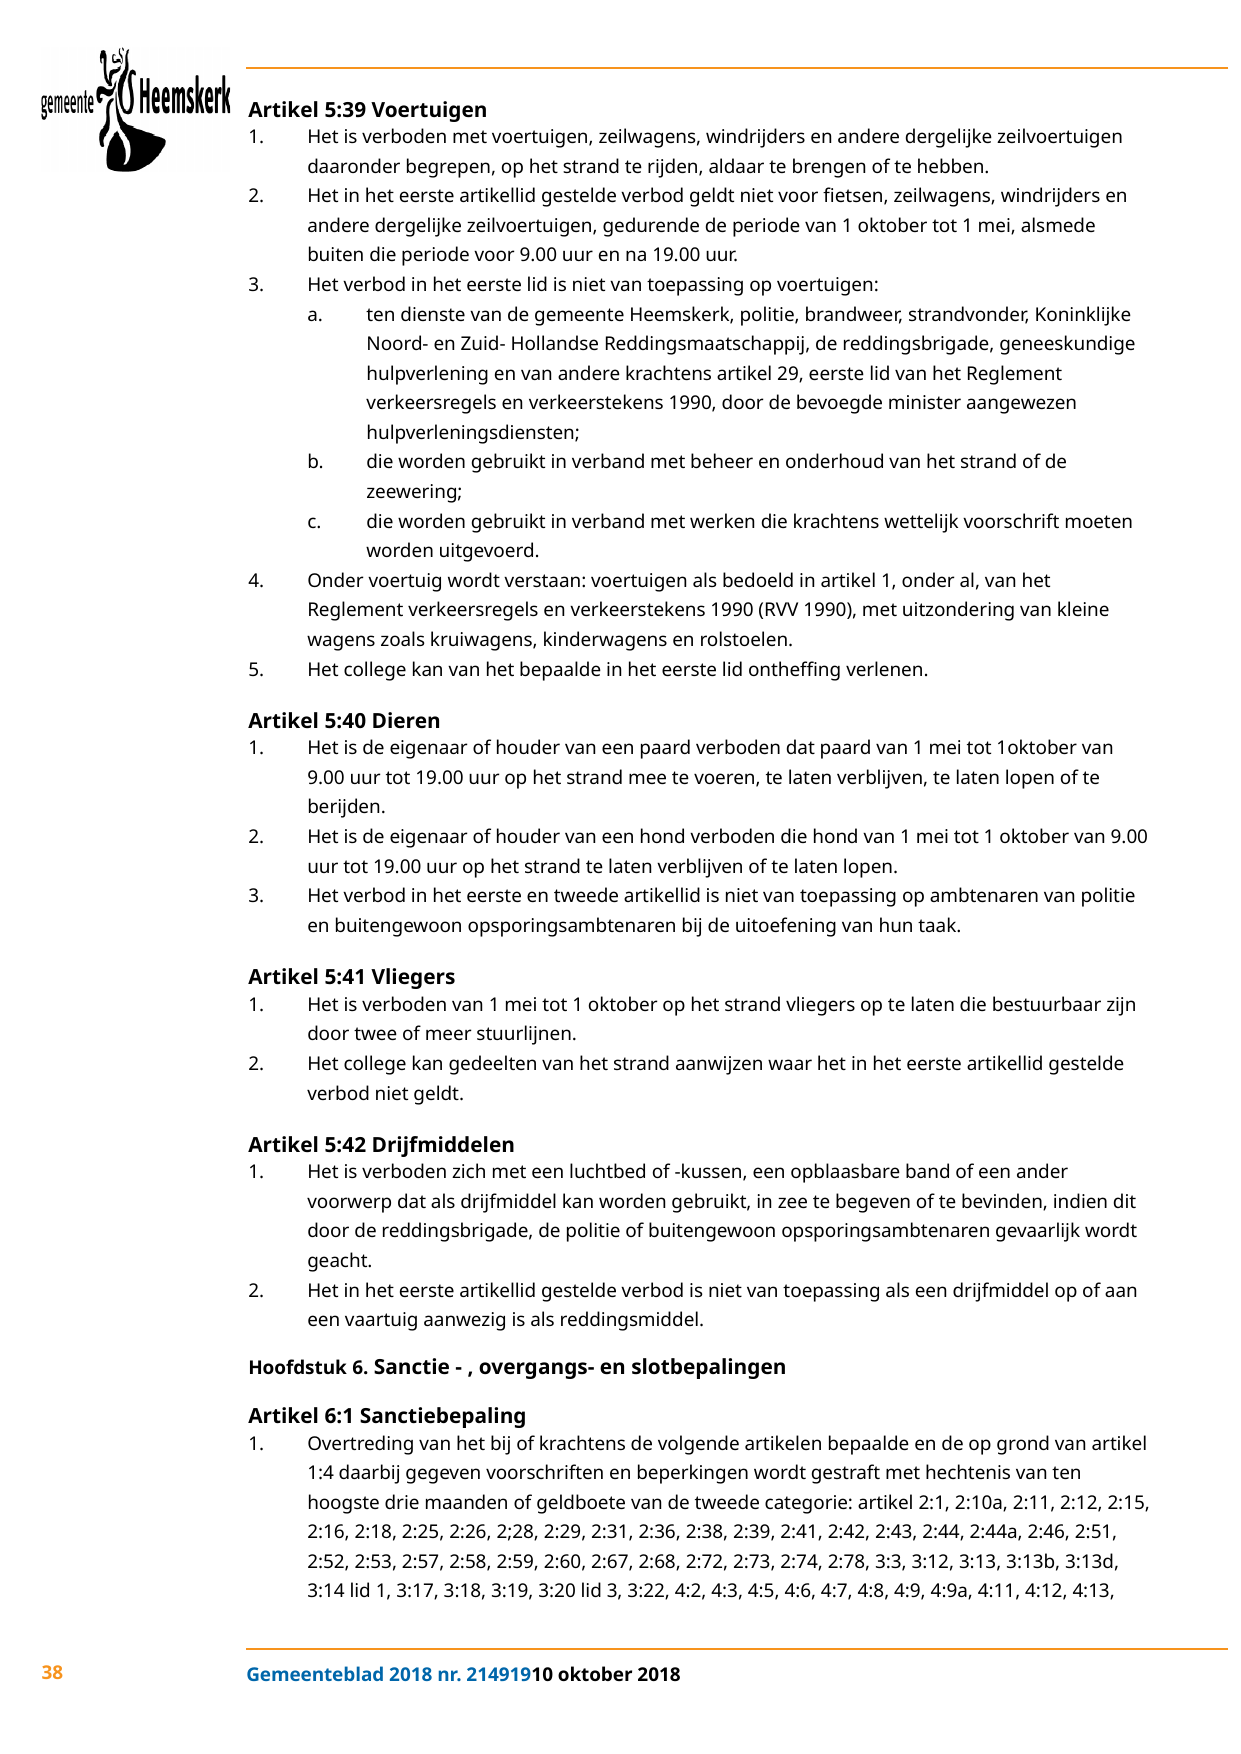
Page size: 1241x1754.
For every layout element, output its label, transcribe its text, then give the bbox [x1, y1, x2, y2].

list Het verbod in het eerste lid is niet van toepassing op voertuigen: [248, 271, 1152, 297]
list die worden gebruikt in verband met werken die krachtens wettelijk voorschrift moeten worden uitgevoerd. [307, 508, 1152, 563]
list die worden gebruikt in verband met beheer en onderhoud van het strand of de zeewering; [307, 449, 1152, 504]
list Het is de eigenaar of houder van een hond verboden die hond van 1 mei tot 1 oktober van 9.00 uur tot 19.00 uur op het strand te laten verblijven of te laten lopen. [248, 823, 1152, 879]
list Overtreding van het bij of krachtens de volgende artikelen bepaalde en de op grond van artikel 1:4 daarbij gegeven voorschriften en beperkingen wordt gestraft met hechtenis van ten hoogste drie maanden of geldboete van de tweede categorie: artikel 2:1, 2:10a, 2:11, 2:12, 2:15, 2:16, 2:18, 2:25, 2:26, 2;28, 2:29, 2:31, 2:36, 2:38, 2:39, 2:41, 2:42, 2:43, 2:44, 2:44a, 2:46, 2:51, 2:52, 2:53, 2:57, 2:58, 2:59, 2:60, 2:67, 2:68, 2:72, 2:73, 2:74, 2:78, 3:3, 3:12, 3:13, 3:13b, 3:13d, 3:14 lid 1, 3:17, 3:18, 3:19, 3:20 lid 3, 3:22, 4:2, 4:3, 4:5, 4:6, 4:7, 4:8, 4:9, 4:9a, 4:11, 4:12, 4:13, [248, 1430, 1152, 1603]
list Het is verboden met voertuigen, zeilwagens, windrijders en andere dergelijke zeilvoertuigen daaronder begrepen, op het strand te rijden, aldaar te brengen of te hebben. [248, 123, 1152, 178]
text Artikel 6:1 Sanctiebepaling [248, 1401, 1152, 1430]
text Artikel 5:40 Dieren [248, 706, 1152, 734]
list Het in het eerste artikellid gestelde verbod is niet van toepassing als een drijfmiddel op of aan een vaartuig aanwezig is als reddingsmiddel. [248, 1277, 1152, 1332]
picture [41, 47, 231, 172]
list Het is verboden zich met een luchtbed of -kussen, een opblaasbare band of een ander voorwerp dat als drijfmiddel kan worden gebruikt, in zee te begeven of te bevinden, indien dit door de reddingsbrigade, de politie of buitengewoon opsporingsambtenaren gevaarlijk wordt geacht. [248, 1158, 1152, 1273]
text Artikel 5:39 Voertuigen [248, 95, 1152, 123]
text Artikel 5:41 Vliegers [248, 962, 1152, 991]
list Het is de eigenaar of houder van een paard verboden dat paard van 1 mei tot 1oktober van 9.00 uur tot 19.00 uur op het strand mee te voeren, te laten verblijven, te laten lopen of te berijden. [248, 734, 1152, 819]
list Het in het eerste artikellid gestelde verbod geldt niet voor fietsen, zeilwagens, windrijders en andere dergelijke zeilvoertuigen, gedurende de periode van 1 oktober tot 1 mei, alsmede buiten die periode voor 9.00 uur en na 19.00 uur. [248, 182, 1152, 267]
list ten dienste van de gemeente Heemskerk, politie, brandweer, strandvonder, Koninklijke Noord- en Zuid- Hollandse Reddingsmaatschappij, de reddingsbrigade, geneeskundige hulpverlening en van andere krachtens artikel 29, eerste lid van het Reglement verkeersregels en verkeerstekens 1990, door de bevoegde minister aangewezen hulpverleningsdiensten; [307, 301, 1152, 445]
text Hoofdstuk 6. Sanctie - , overgangs- en slotbepalingen [248, 1352, 1152, 1381]
list Het is verboden van 1 mei tot 1 oktober op het strand vliegers op te laten die bestuurbaar zijn door twee of meer stuurlijnen. [248, 991, 1152, 1046]
list Het college kan van het bepaalde in het eerste lid ontheffing verlenen. [248, 656, 1152, 681]
list Onder voertuig wordt verstaan: voertuigen als bedoeld in artikel 1, onder al, van het Reglement verkeersregels en verkeerstekens 1990 (RVV 1990), met uitzondering van kleine wagens zoals kruiwagens, kinderwagens en rolstoelen. [248, 567, 1152, 652]
text Artikel 5:42 Drijfmiddelen [248, 1130, 1152, 1158]
list Het verbod in het eerste en tweede artikellid is niet van toepassing op ambtenaren van politie en buitengewoon opsporingsambtenaren bij de uitoefening van hun taak. [248, 882, 1152, 938]
list Het college kan gedeelten van het strand aanwijzen waar het in het eerste artikellid gestelde verbod niet geldt. [248, 1050, 1152, 1105]
